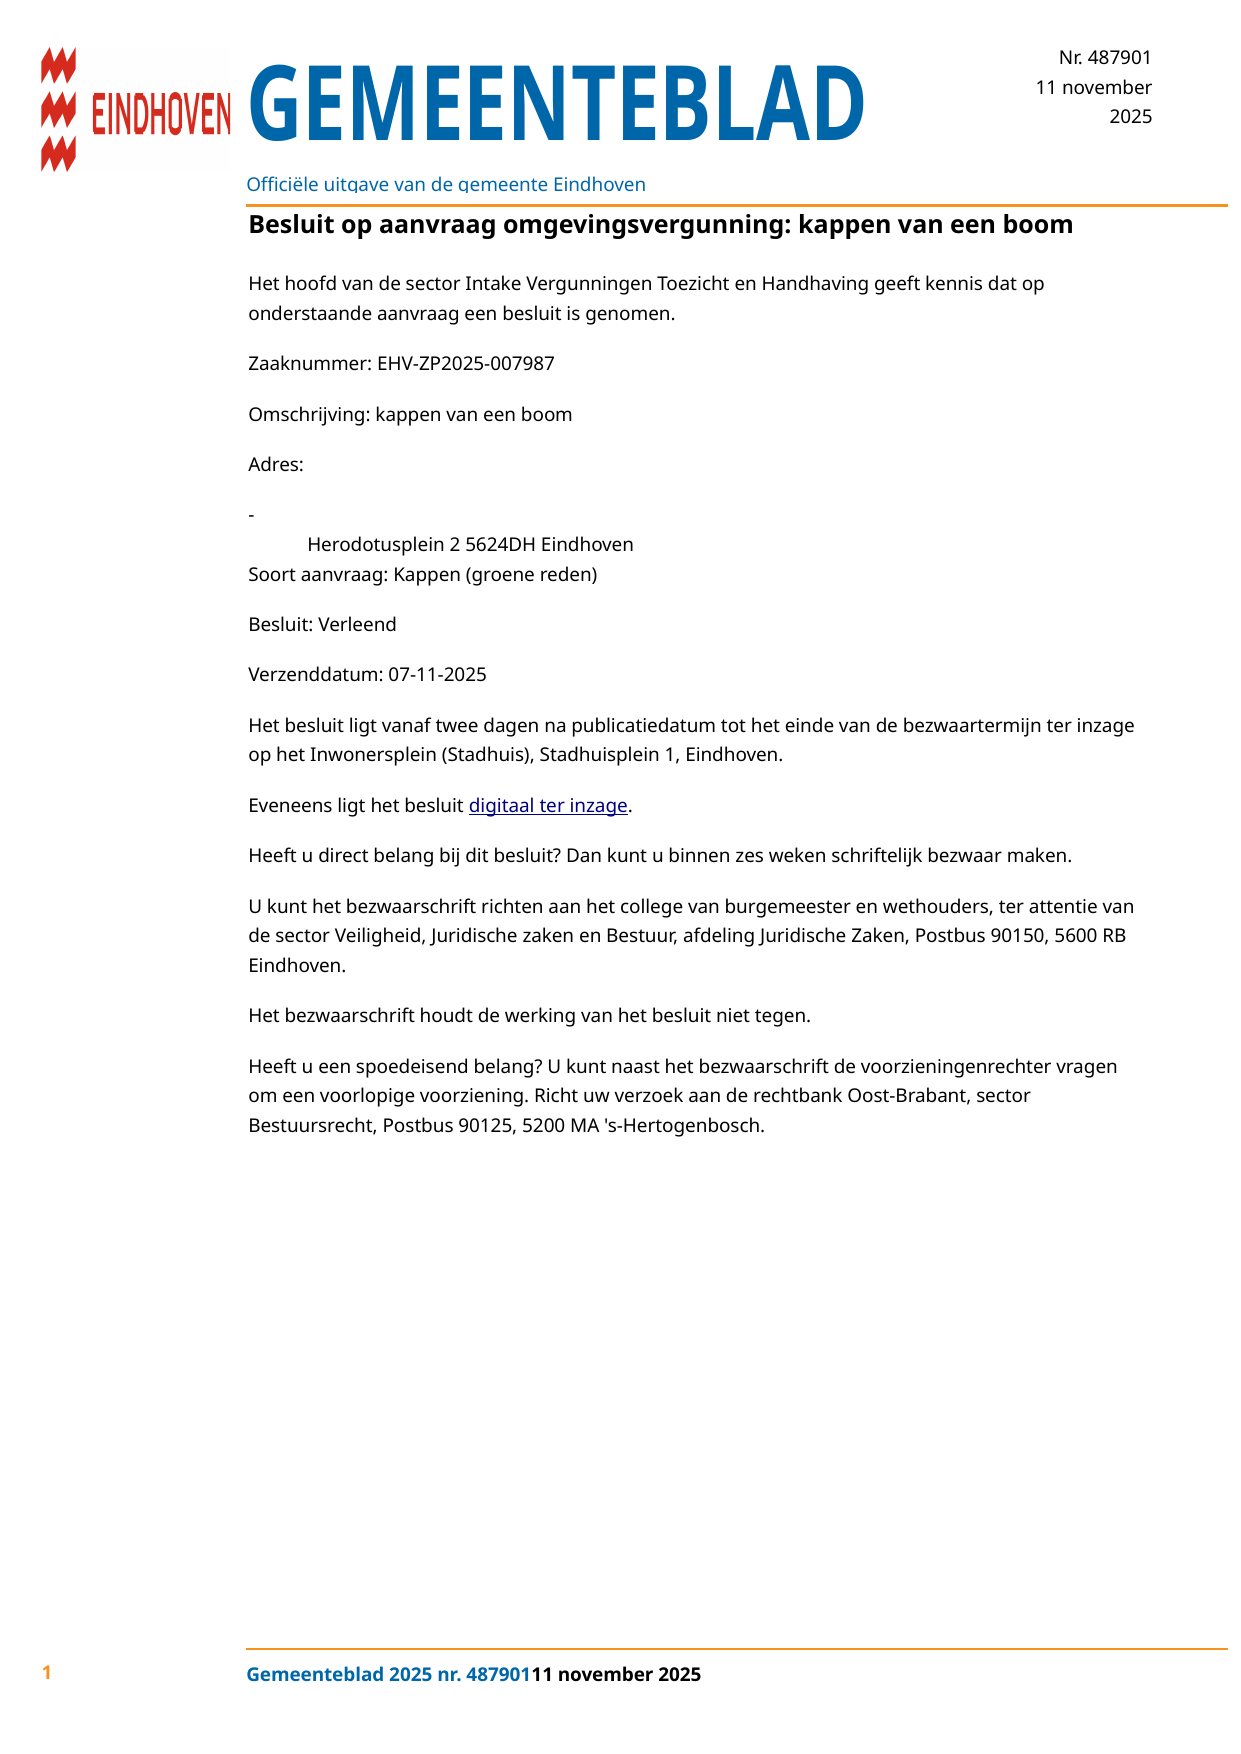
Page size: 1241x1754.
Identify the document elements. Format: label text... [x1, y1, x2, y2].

text Besluit: Verleend [248, 611, 1152, 637]
text Besluit op aanvraag omgevingsvergunning: kappen van een boom [248, 207, 1152, 241]
text Eveneens ligt het besluit digitaal ter inzage. [248, 792, 1152, 818]
text Het besluit ligt vanaf twee dagen na publicatiedatum tot het einde van de bezwaartermijn ter inzage op het Inwonersplein (Stadhuis), Stadhuisplein 1, Eindhoven. [248, 712, 1152, 767]
text Soort aanvraag: Kappen (groene reden) [248, 561, 1152, 586]
picture [41, 47, 231, 172]
text Het bezwaarschrift houdt de werking van het besluit niet tegen. [248, 1002, 1152, 1028]
text Zaaknummer: EHV-ZP2025-007987 [248, 350, 1152, 376]
text U kunt het bezwaarschrift richten aan het college van burgemeester en wethouders, ter attentie van de sector Veiligheid, Juridische zaken en Bestuur, afdeling Juridische Zaken, Postbus 90150, 5600 RB Eindhoven. [248, 893, 1152, 978]
text Het hoofd van de sector Intake Vergunningen Toezicht en Handhaving geeft kennis dat op onderstaande aanvraag een besluit is genomen. [248, 270, 1152, 326]
text Heeft u direct belang bij dit besluit? Dan kunt u binnen zes weken schriftelijk bezwaar maken. [248, 842, 1152, 868]
text Verzenddatum: 07-11-2025 [248, 662, 1152, 687]
list Herodotusplein 2 5624DH Eindhoven [248, 531, 1152, 557]
text Adres: [248, 451, 1152, 477]
text Omschrijving: kappen van een boom [248, 401, 1152, 426]
text Heeft u een spoedeisend belang? U kunt naast het bezwaarschrift de voorzieningenrechter vragen om een voorlopige voorziening. Richt uw verzoek aan de rechtbank Oost-Brabant, sector Bestuursrecht, Postbus 90125, 5200 MA 's-Hertogenbosch. [248, 1053, 1152, 1138]
